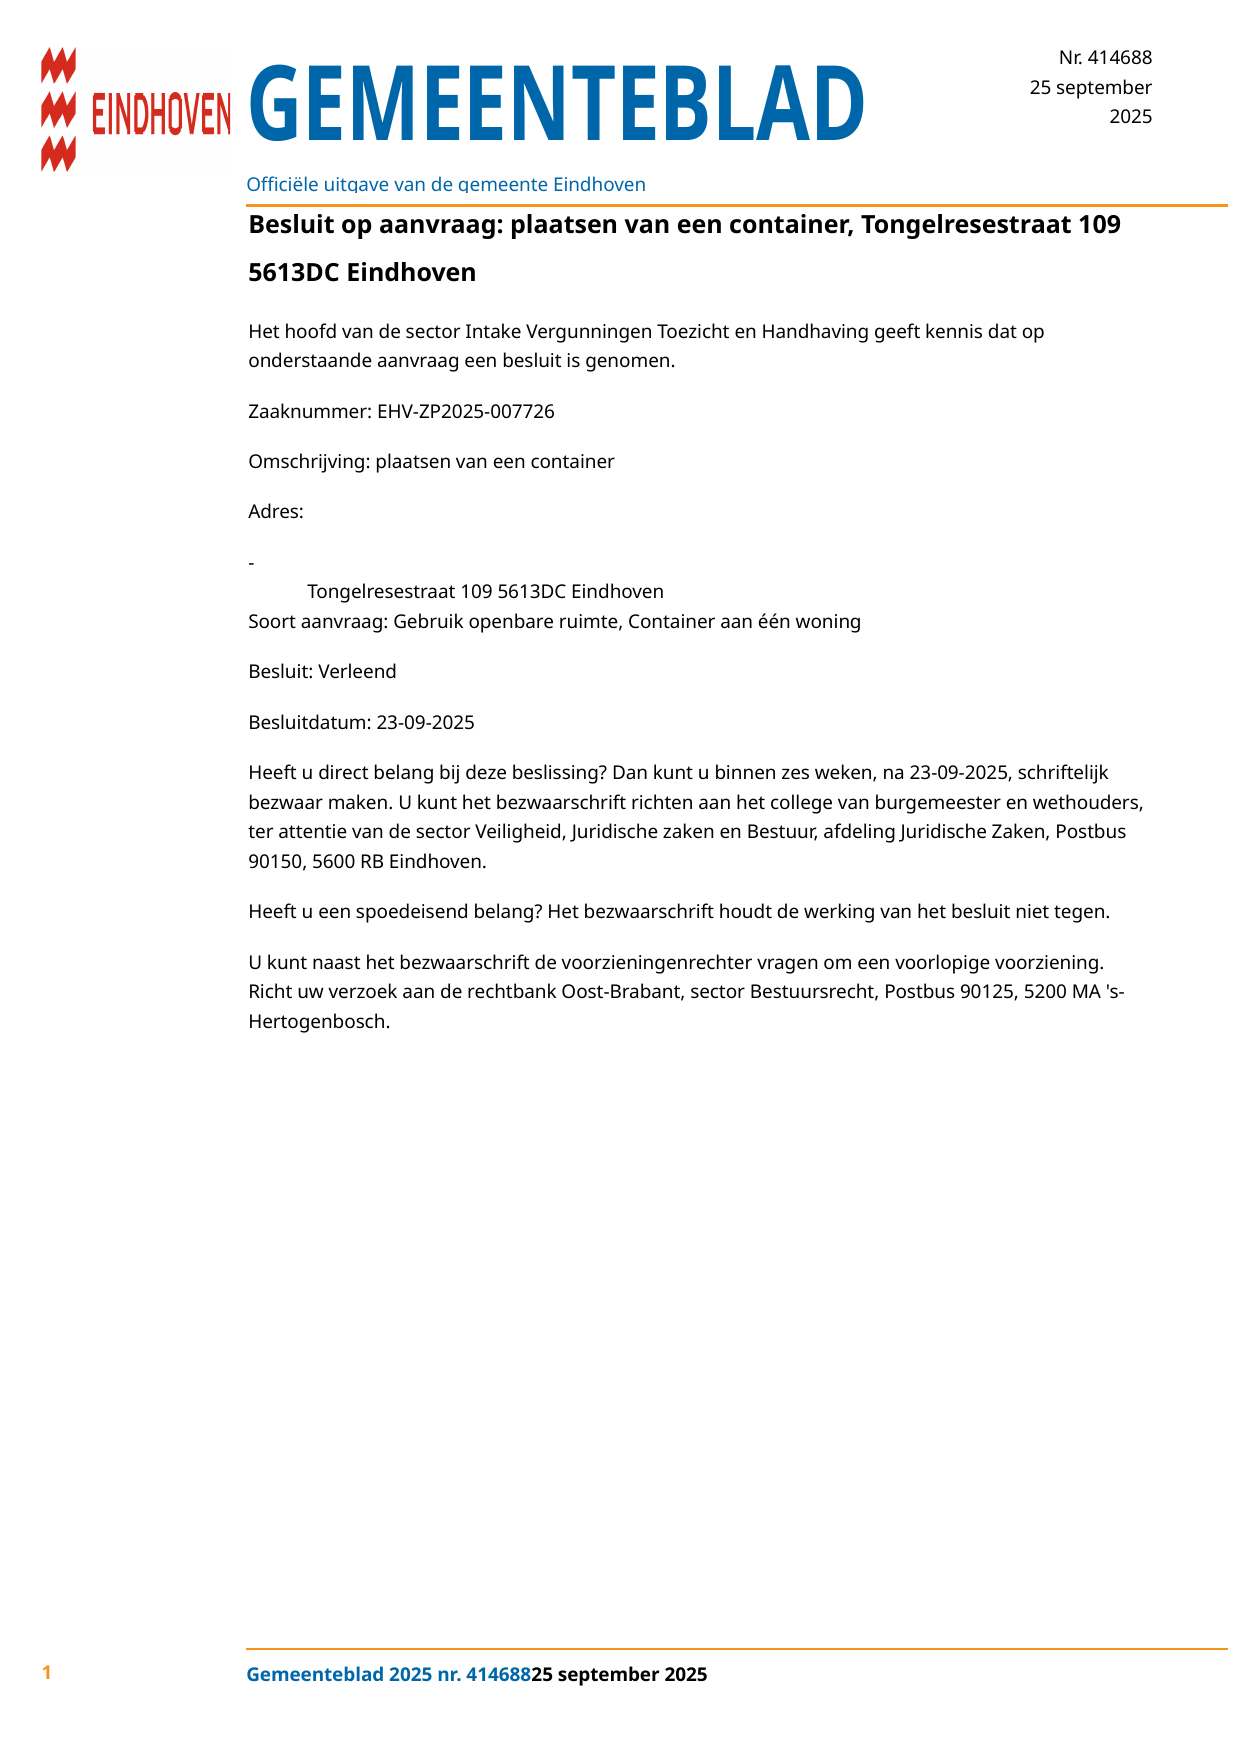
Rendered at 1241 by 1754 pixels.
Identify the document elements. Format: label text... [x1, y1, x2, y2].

text Adres: [248, 499, 1152, 524]
text Het hoofd van de sector Intake Vergunningen Toezicht en Handhaving geeft kennis dat op onderstaande aanvraag een besluit is genomen. [248, 318, 1152, 373]
text Besluitdatum: 23-09-2025 [248, 709, 1152, 735]
list Tongelresestraat 109 5613DC Eindhoven [248, 579, 1152, 604]
text Zaaknummer: EHV-ZP2025-007726 [248, 398, 1152, 424]
text Omschrijving: plaatsen van een container [248, 448, 1152, 474]
picture [41, 47, 231, 172]
text Besluit: Verleend [248, 659, 1152, 684]
text U kunt naast het bezwaarschrift de voorzieningenrechter vragen om een voorlopige voorziening. Richt uw verzoek aan de rechtbank Oost-Brabant, sector Bestuursrecht, Postbus 90125, 5200 MA 's-Hertogenbosch. [248, 949, 1152, 1034]
text Heeft u een spoedeisend belang? Het bezwaarschrift houdt de werking van het besluit niet tegen. [248, 899, 1152, 924]
text Soort aanvraag: Gebruik openbare ruimte, Container aan één woning [248, 608, 1152, 634]
text Heeft u direct belang bij deze beslissing? Dan kunt u binnen zes weken, na 23-09-2025, schriftelijk bezwaar maken. U kunt het bezwaarschrift richten aan het college van burgemeester en wethouders, ter attentie van de sector Veiligheid, Juridische zaken en Bestuur, afdeling Juridische Zaken, Postbus 90150, 5600 RB Eindhoven. [248, 759, 1152, 874]
text Besluit op aanvraag: plaatsen van een container, Tongelresestraat 109 5613DC Eindhoven [248, 207, 1152, 288]
